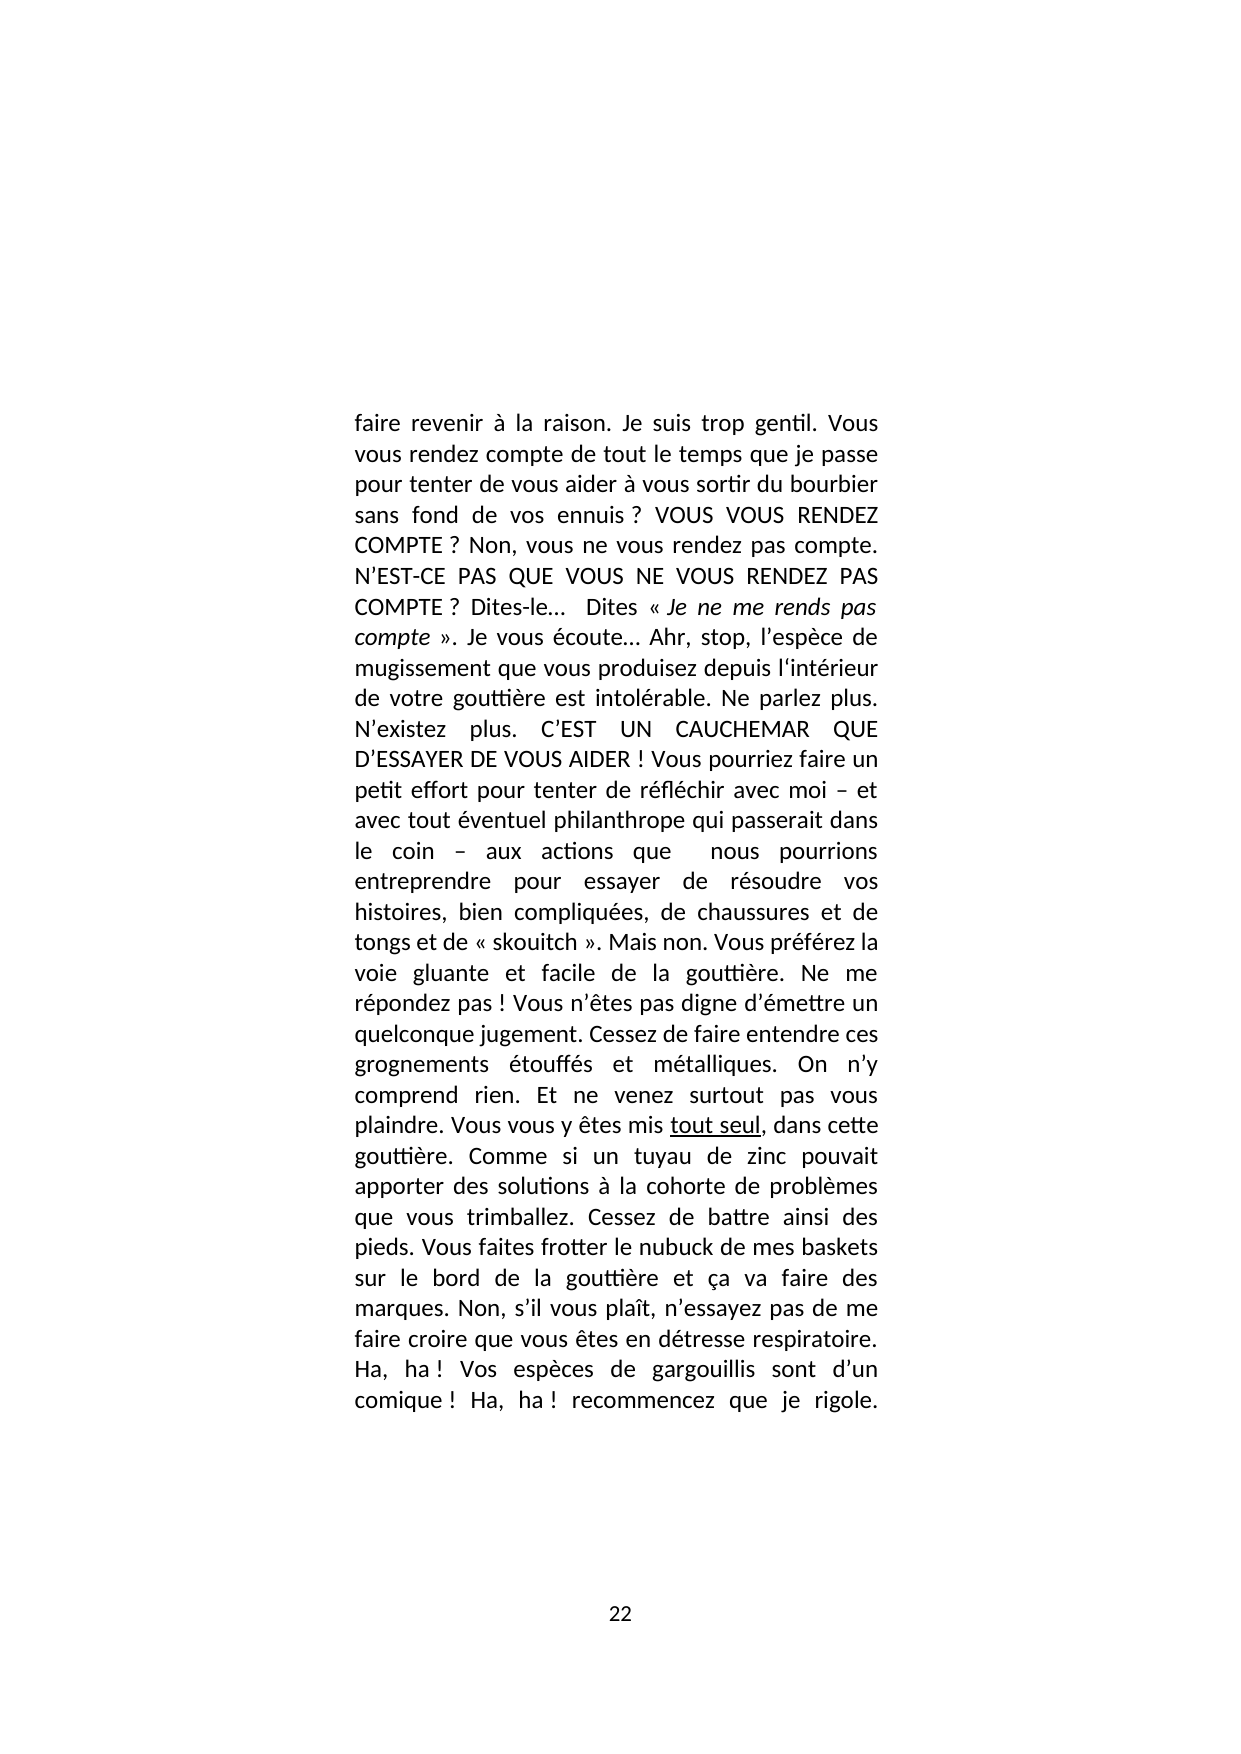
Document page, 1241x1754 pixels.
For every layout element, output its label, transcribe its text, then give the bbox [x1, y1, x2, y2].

text faire revenir à la raison. Je suis trop gentil. Vous vous rendez compte de tout le temps que je passe pour tenter de vous aider à vous sortir du bourbier sans fond de vos ennuis ? VOUS VOUS RENDEZ COMPTE ? Non, vous ne vous rendez pas compte. N’EST-CE PAS QUE VOUS NE VOUS RENDEZ PAS COMPTE ? Dites-le… Dites « Je ne me rends pas compte ». Je vous écoute… Ahr, stop, l’espèce de mugissement que vous produisez depuis l‘intérieur de votre gouttière est intolérable. Ne parlez plus. N’existez plus. C’EST UN CAUCHEMAR QUE D’ESSAYER DE VOUS AIDER ! Vous pourriez faire un petit effort pour tenter de réfléchir avec moi – et avec tout éventuel philanthrope qui passerait dans le coin – aux actions que nous pourrions entreprendre pour essayer de résoudre vos histoires, bien compliquées, de chaussures et de tongs et de « skouitch ». Mais non. Vous préférez la voie gluante et facile de la gouttière. Ne me répondez pas ! Vous n’êtes pas digne d’émettre un quelconque jugement. Cessez de faire entendre ces grognements étouffés et métalliques. On n’y comprend rien. Et ne venez surtout pas vous plaindre. Vous vous y êtes mis tout seul, dans cette gouttière. Comme si un tuyau de zinc pouvait apporter des solutions à la cohorte de problèmes que vous trimballez. Cessez de battre ainsi des pieds. Vous faites frotter le nubuck de mes baskets sur le bord de la gouttière et ça va faire des marques. Non, s’il vous plaît, n’essayez pas de me faire croire que vous êtes en détresse respiratoire. Ha, ha ! Vos espèces de gargouillis sont d’un comique ! Ha, ha ! recommencez que je rigole. [354, 407, 879, 1415]
